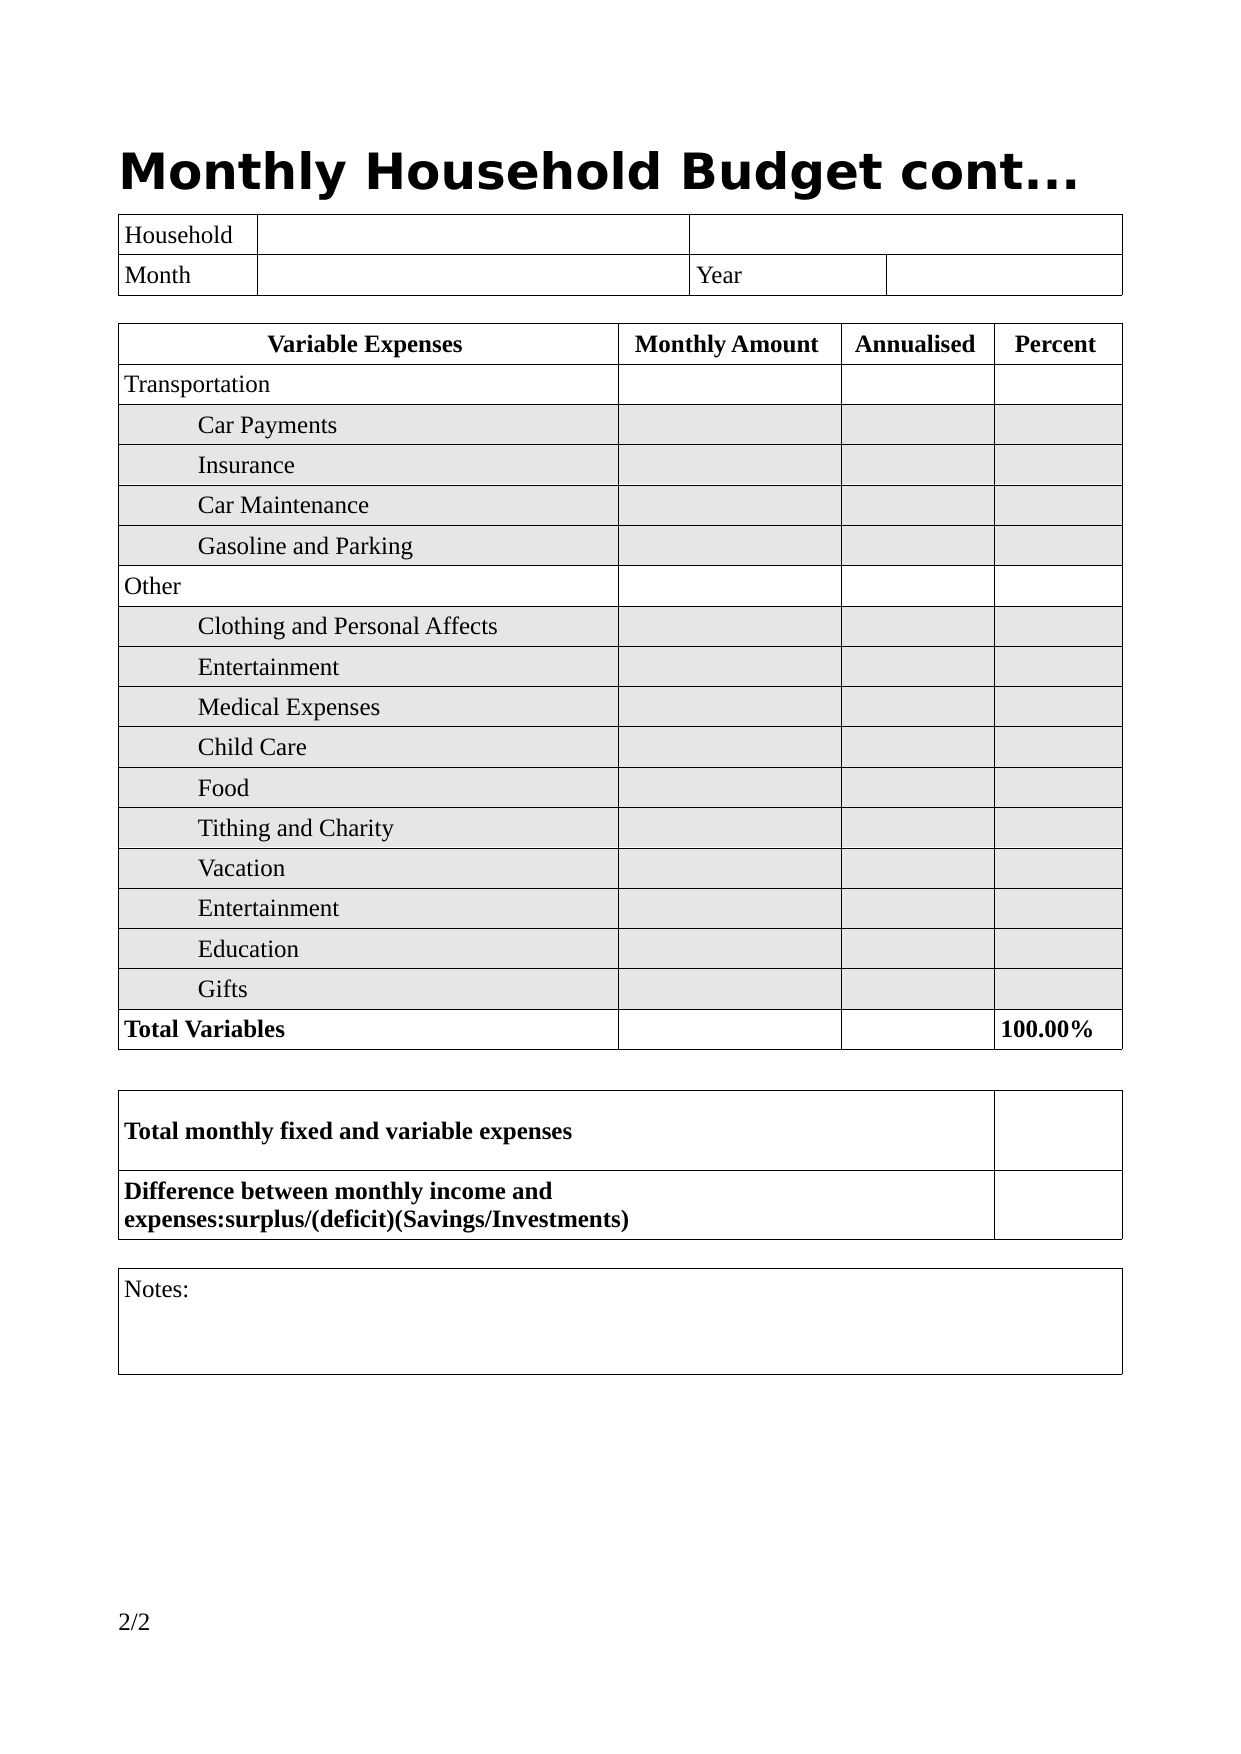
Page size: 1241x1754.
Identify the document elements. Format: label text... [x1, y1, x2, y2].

table_cell Medical Expenses [119, 687, 618, 726]
table_cell [619, 849, 841, 888]
table_cell Car Maintenance [119, 486, 618, 525]
table_cell [842, 1010, 994, 1049]
table_cell [619, 727, 841, 767]
table_cell [619, 687, 841, 726]
table_cell [619, 647, 841, 686]
table_cell [995, 969, 1122, 1009]
table_cell Vacation [119, 849, 618, 888]
table_cell [619, 566, 841, 606]
table_cell [995, 687, 1122, 726]
table_cell [842, 727, 994, 767]
table_cell Total Variables [119, 1010, 618, 1049]
table_cell [842, 526, 994, 565]
table_cell [842, 849, 994, 888]
table_cell Month [119, 255, 257, 294]
table_cell Car Payments [119, 405, 618, 444]
table_header Notes: [119, 1269, 1122, 1374]
table_cell Tithing and Charity [119, 808, 618, 847]
table_cell [995, 929, 1122, 968]
table_cell [995, 607, 1122, 646]
table_header [690, 215, 1122, 254]
table_cell Insurance [119, 445, 618, 484]
table_header Annualised [842, 324, 994, 364]
table_cell [995, 365, 1122, 404]
table_cell Transportation [119, 365, 618, 404]
table_header Variable Expenses [119, 324, 618, 364]
table_cell Child Care [119, 727, 618, 767]
table_cell [842, 607, 994, 646]
table_cell [995, 566, 1122, 606]
subtitle Monthly Household Budget cont... [118, 143, 1122, 201]
table_cell [619, 445, 841, 484]
table_cell Clothing and Personal Affects [119, 607, 618, 646]
table_cell Entertainment [119, 889, 618, 928]
table_cell Gifts [119, 969, 618, 1009]
table_cell [619, 526, 841, 565]
table_cell [842, 365, 994, 404]
table_cell [995, 405, 1122, 444]
table_cell Other [119, 566, 618, 606]
table_cell Difference between monthly income and expenses:surplus/(deficit)(Savings/Investments) [119, 1171, 994, 1239]
table_header [258, 215, 689, 254]
table_cell [842, 405, 994, 444]
table_cell [842, 929, 994, 968]
table_cell [842, 486, 994, 525]
table_cell [619, 486, 841, 525]
table_cell [619, 889, 841, 928]
table_cell Education [119, 929, 618, 968]
table_cell [842, 969, 994, 1009]
table_cell [995, 486, 1122, 525]
table_cell [887, 255, 1122, 294]
table_cell [995, 808, 1122, 847]
table_cell [995, 768, 1122, 807]
table_cell Food [119, 768, 618, 807]
table_cell [995, 526, 1122, 565]
table_cell [995, 445, 1122, 484]
table_cell [995, 647, 1122, 686]
table_cell [842, 768, 994, 807]
table_cell Entertainment [119, 647, 618, 686]
table_header Total monthly fixed and variable expenses [119, 1091, 994, 1170]
table_header Monthly Amount [619, 324, 841, 364]
table_cell [619, 929, 841, 968]
table_cell [619, 405, 841, 444]
table_cell [258, 255, 689, 294]
table_cell [995, 1171, 1122, 1239]
table_cell [842, 647, 994, 686]
table_cell [842, 889, 994, 928]
table_cell [842, 445, 994, 484]
table_cell Gasoline and Parking [119, 526, 618, 565]
table_header Percent [995, 324, 1122, 364]
table_cell [995, 727, 1122, 767]
table_cell [619, 365, 841, 404]
table_cell Year [690, 255, 886, 294]
table_cell [842, 566, 994, 606]
table_cell [619, 607, 841, 646]
table_header Household [119, 215, 257, 254]
table_cell [619, 1010, 841, 1049]
table_cell 100.00% [995, 1010, 1122, 1049]
table_cell [995, 889, 1122, 928]
table_cell [619, 808, 841, 847]
table_cell [619, 969, 841, 1009]
table_cell [842, 687, 994, 726]
table_cell [619, 768, 841, 807]
table_cell [995, 849, 1122, 888]
table_header [995, 1091, 1122, 1170]
table_cell [842, 808, 994, 847]
